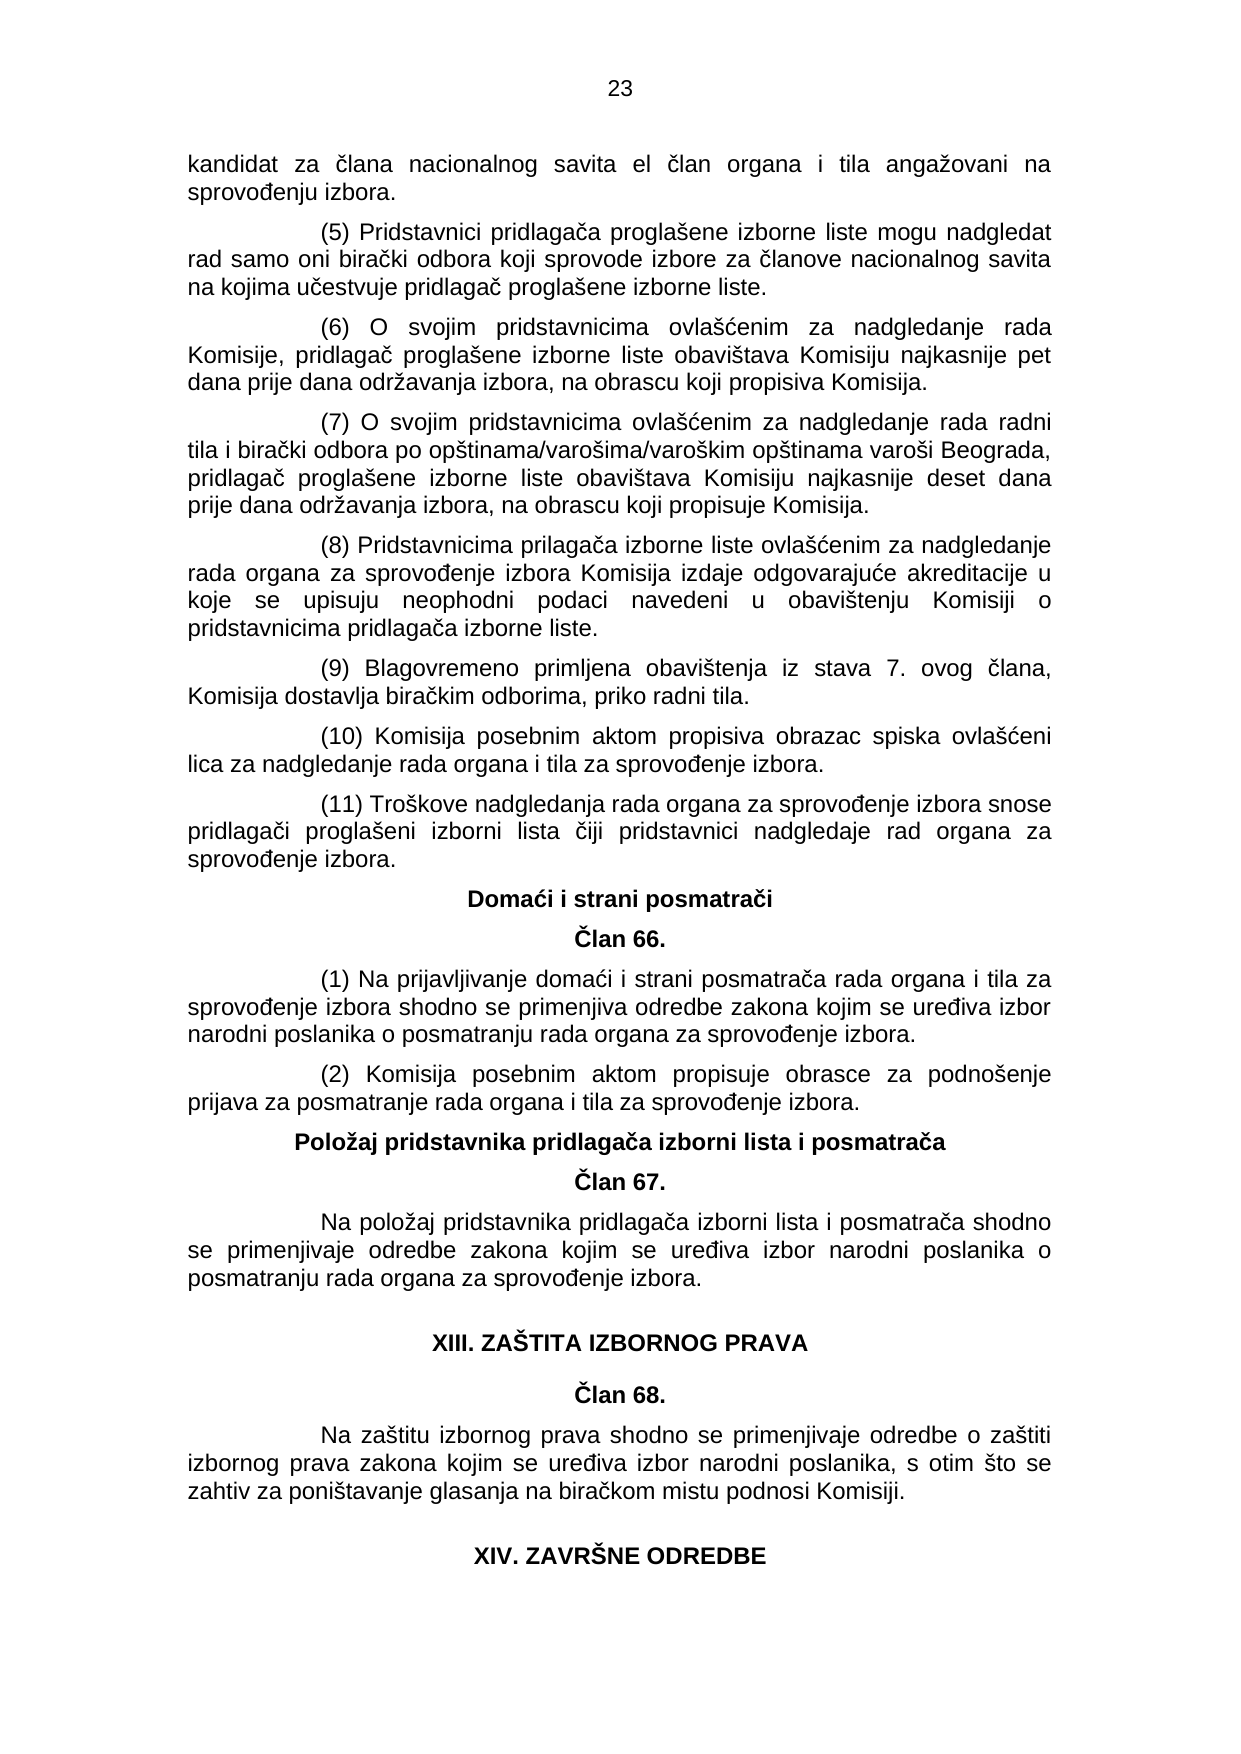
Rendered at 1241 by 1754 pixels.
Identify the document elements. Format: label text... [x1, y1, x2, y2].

text Domaći i strani posmatrači [262, 885, 978, 912]
text Položaj pridstavnika pridlagača izborni lista i posmatrača [262, 1128, 978, 1156]
text (2) Komisija posebnim aktom propisuje obrasce za podnošenje prijava za posmatranje rada organa i tila za sprovođenje izbora. [187, 1060, 1053, 1116]
text Član 67. [187, 1168, 1053, 1196]
text (8) Pridstavnicima prilagača izborne liste ovlašćenim za nadgledanje rada organa za sprovođenje izbora Komisija izdaje odgovarajuće akreditacije u koje se upisuju neophodni podaci navedeni u obavištenju Komisiji o pridstavnicima pridlagača izborne liste. [187, 531, 1053, 642]
text Član 66. [187, 925, 1053, 953]
text (5) Pridstavnici pridlagača proglašene izborne liste mogu nadgledat rad samo oni birački odbora koji sprovode izbore za članove nacionalnog savita na kojima učestvuje pridlagač proglašene izborne liste. [187, 218, 1053, 301]
text (10) Komisija posebnim aktom propisiva obrazac spiska ovlašćeni lica za nadgledanje rada organa i tila za sprovođenje izbora. [187, 722, 1053, 777]
text (11) Troškove nadgledanja rada organa za sprovođenje izbora snose pridlagači proglašeni izborni lista čiji pridstavnici nadgledaje rad organa za sprovođenje izbora. [187, 789, 1053, 872]
text (1) Na prijavljivanje domaći i strani posmatrača rada organa i tila za sprovođenje izbora shodno se primenjiva odredbe zakona kojim se uređiva izbor narodni poslanika o posmatranju rada organa za sprovođenje izbora. [187, 965, 1053, 1048]
text XIII. ZAŠTITA IZBORNOG PRAVA [187, 1329, 1053, 1356]
text kandidat za člana nacionalnog savita el član organa i tila angažovani na sprovođenju izbora. [187, 150, 1053, 205]
text XIV. ZAVRŠNE ODREDBE [187, 1542, 1053, 1569]
text (6) O svojim pridstavnicima ovlašćenim za nadgledanje rada Komisije, pridlagač proglašene izborne liste obavištava Komisiju najkasnije pet dana prije dana održavanja izbora, na obrascu koji propisiva Komisija. [187, 313, 1053, 396]
text Član 68. [187, 1381, 1053, 1409]
text Na položaj pridstavnika pridlagača izborni lista i posmatrača shodno se primenjivaje odredbe zakona kojim se uređiva izbor narodni poslanika o posmatranju rada organa za sprovođenje izbora. [187, 1208, 1053, 1291]
text (9) Blagovremeno primljena obavištenja iz stava 7. ovog člana, Komisija dostavlja biračkim odborima, priko radni tila. [187, 654, 1053, 709]
text (7) O svojim pridstavnicima ovlašćenim za nadgledanje rada radni tila i birački odbora po opštinama/varošima/varoškim opštinama varoši Beograda, pridlagač proglašene izborne liste obavištava Komisiju najkasnije deset dana prije dana održavanja izbora, na obrascu koji propisuje Komisija. [187, 408, 1053, 519]
text Na zaštitu izbornog prava shodno se primenjivaje odredbe o zaštiti izbornog prava zakona kojim se uređiva izbor narodni poslanika, s otim što se zahtiv za poništavanje glasanja na biračkom mistu podnosi Komisiji. [187, 1421, 1053, 1504]
